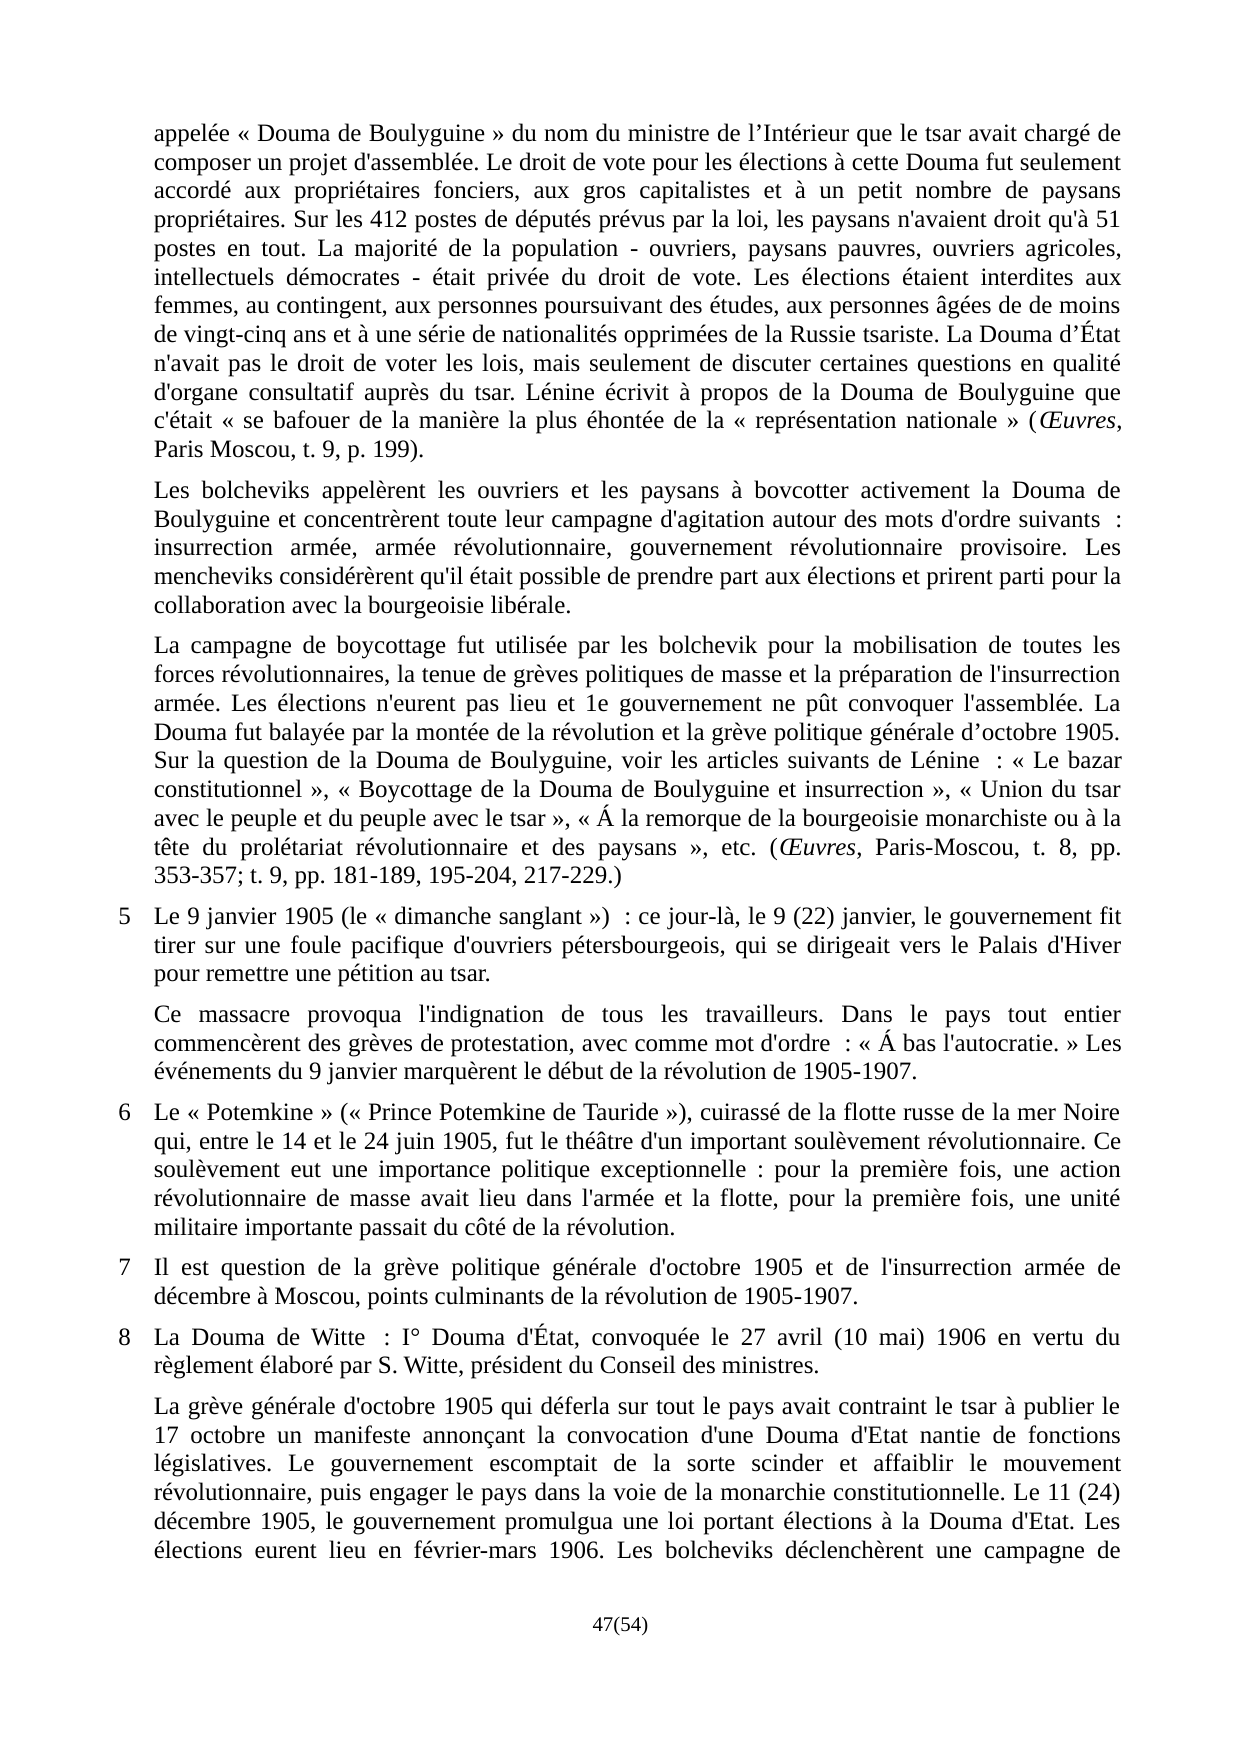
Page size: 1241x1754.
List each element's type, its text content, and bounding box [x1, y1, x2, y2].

text Ce massacre provoqua l'indignation de tous les travailleurs. Dans le pays tout entier commencèrent des grèves de protestation, avec comme mot d'ordre : « Á bas l'autocratie. » Les événements du 9 janvier marquèrent le début de la révolution de 1905‑1907. [153, 999, 1122, 1085]
text La Douma de Witte : I° Douma d'État, convoquée le 27 avril (10 mai) 1906 en vertu du règlement élaboré par S. Witte, président du Conseil des ministres. [118, 1322, 1122, 1379]
text appelée « Douma de Boulyguine » du nom du ministre de l’Intérieur que le tsar avait chargé de composer un projet d'assemblée. Le droit de vote pour les élections à cette Douma fut seulement accordé aux propriétaires fonciers, aux gros capitalistes et à un petit nombre de paysans propriétaires. Sur les 412 postes de députés prévus par la loi, les paysans n'avaient droit qu'à 51 postes en tout. La majorité de la population ‑ ouvriers, paysans pauvres, ouvriers agricoles, intellectuels démocrates ‑ était privée du droit de vote. Les élections étaient interdites aux femmes, au contingent, aux personnes poursuivant des études, aux personnes âgées de de moins de vingt-cinq ans et à une série de nationalités opprimées de la Russie tsariste. La Douma d’État n'avait pas le droit de voter les lois, mais seulement de discuter certaines questions en qualité d'organe consultatif auprès du tsar. Lénine écrivit à propos de la Douma de Boulyguine que c'était « se bafouer de la manière la plus éhontée de la « représentation nationale » (Œuvres, Paris Moscou, t. 9, p. 199). [118, 118, 1122, 463]
text La campagne de boycottage fut utilisée par les bolchevik pour la mobilisation de toutes les forces révolutionnaires, la tenue de grèves politiques de masse et la préparation de l'insurrection armée. Les élections n'eurent pas lieu et 1e gouvernement ne pût convoquer l'assemblée. La Douma fut balayée par la montée de la révolution et la grève politique générale d’octobre 1905. Sur la question de la Douma de Boulyguine, voir les articles suivants de Lénine : « Le bazar constitutionnel », « Boycottage de la Douma de Boulyguine et insurrection », « Union du tsar avec le peuple et du peuple avec le tsar », « Á la remorque de la bourgeoisie monarchiste ou à la tête du prolétariat révolutionnaire et des paysans », etc. (Œuvres, Paris‑Moscou, t. 8, pp. 353‑357; t. 9, pp. 181‑189, 195‑204, 217‑229.) [153, 630, 1122, 889]
text Il est question de la grève politique générale d'octobre 1905 et de l'insurrection armée de décembre à Moscou, points culminants de la révolution de 1905‑1907. [118, 1252, 1122, 1310]
text Le 9 janvier 1905 (le « dimanche sanglant ») : ce jour‑là, le 9 (22) janvier, le gouvernement fit tirer sur une foule pacifique d'ouvriers pétersbourgeois, qui se dirigeait vers le Palais d'Hiver pour remettre une pétition au tsar. [118, 901, 1122, 987]
text La grève générale d'octobre 1905 qui déferla sur tout le pays avait contraint le tsar à publier le 17 octobre un manifeste annonçant la convocation d'une Douma d'Etat nantie de fonctions législatives. Le gouvernement escomptait de la sorte scinder et affaiblir le mouvement révolutionnaire, puis engager le pays dans la voie de la monarchie constitutionnelle. Le 11 (24) décembre 1905, le gouvernement promulgua une loi portant élections à la Douma d'Etat. Les élections eurent lieu en février-mars 1906. Les bolcheviks déclenchèrent une campagne de [153, 1391, 1122, 1563]
text Les bolcheviks appelèrent les ouvriers et les paysans à bovcotter activement la Douma de Boulyguine et concentrèrent toute leur campagne d'agitation autour des mots d'ordre suivants : insurrection armée, armée révolutionnaire, gouvernement révolutionnaire provisoire. Les mencheviks considérèrent qu'il était possible de prendre part aux élections et prirent parti pour la collaboration avec la bourgeoisie libérale. [153, 475, 1122, 619]
text Le « Potemkine » (« Prince Potemkine de Tauride »), cuirassé de la flotte russe de la mer Noire qui, entre le 14 et le 24 juin 1905, fut le théâtre d'un important soulèvement révolutionnaire. Ce soulèvement eut une importance politique exceptionnelle : pour la première fois, une action révolutionnaire de masse avait lieu dans l'armée et la flotte, pour la première fois, une unité militaire importante passait du côté de la révolution. [118, 1097, 1122, 1241]
